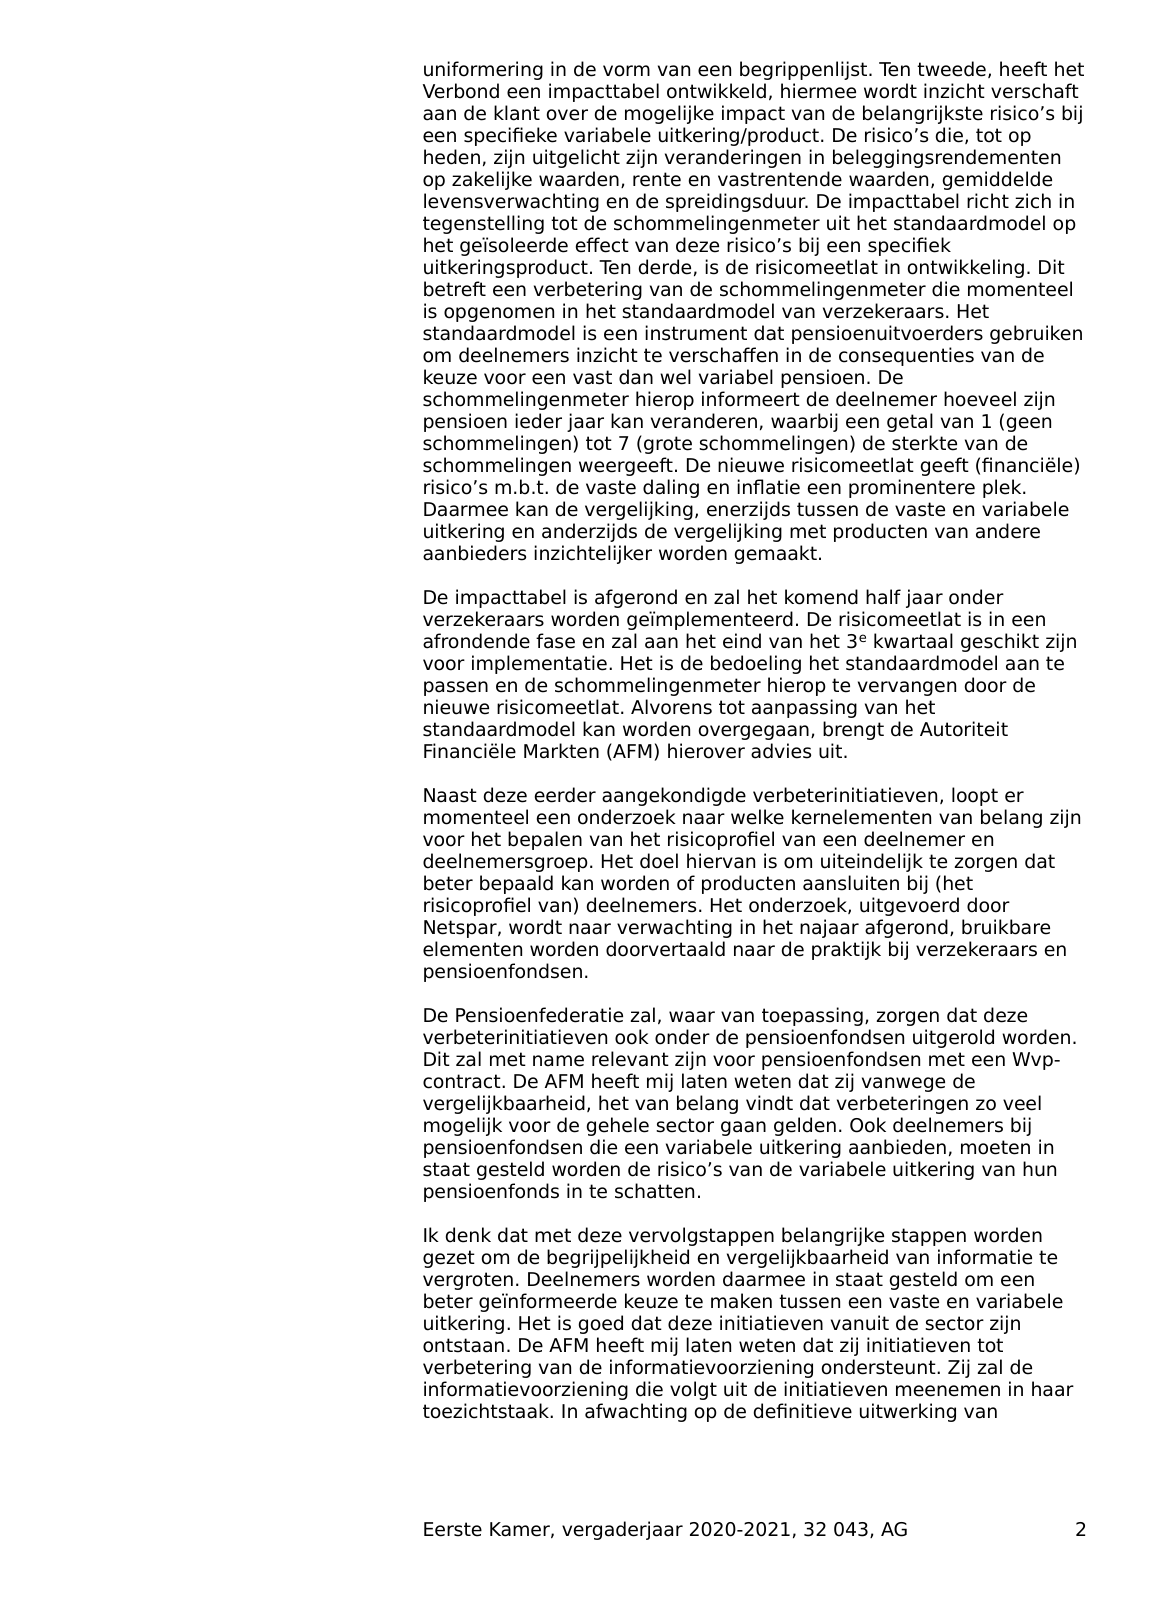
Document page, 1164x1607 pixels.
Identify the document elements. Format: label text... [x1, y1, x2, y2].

text De Pensioenfederatie zal, waar van toepassing, zorgen dat deze verbeterinitiatieven ook onder de pensioenfondsen uitgerold worden. Dit zal met name relevant zijn voor pensioenfondsen met een Wvp-contract. De AFM heeft mij laten weten dat zij vanwege de vergelijkbaarheid, het van belang vindt dat verbeteringen zo veel mogelijk voor de gehele sector gaan gelden. Ook deelnemers bij pensioenfondsen die een variabele uitkering aanbieden, moeten in staat gesteld worden de risico’s van de variabele uitkering van hun pensioenfonds in te schatten. [422, 1005, 1087, 1203]
text uniformering in de vorm van een begrippenlijst. Ten tweede, heeft het Verbond een impacttabel ontwikkeld, hiermee wordt inzicht verschaft aan de klant over de mogelijke impact van de belangrijkste risico’s bij een specifieke variabele uitkering/product. De risico’s die, tot op heden, zijn uitgelicht zijn veranderingen in beleggingsrendementen op zakelijke waarden, rente en vastrentende waarden, gemiddelde levensverwachting en de spreidingsduur. De impacttabel richt zich in tegenstelling tot de schommelingenmeter uit het standaardmodel op het geïsoleerde effect van deze risico’s bij een specifiek uitkeringsproduct. Ten derde, is de risicomeetlat in ontwikkeling. Dit betreft een verbetering van de schommelingenmeter die momenteel is opgenomen in het standaardmodel van verzekeraars. Het standaardmodel is een instrument dat pensioenuitvoerders gebruiken om deelnemers inzicht te verschaffen in de consequenties van de keuze voor een vast dan wel variabel pensioen. De schommelingenmeter hierop informeert de deelnemer hoeveel zijn pensioen ieder jaar kan veranderen, waarbij een getal van 1 (geen schommelingen) tot 7 (grote schommelingen) de sterkte van de schommelingen weergeeft. De nieuwe risicomeetlat geeft (financiële) risico’s m.b.t. de vaste daling en inflatie een prominentere plek. Daarmee kan de vergelijking, enerzijds tussen de vaste en variabele uitkering en anderzijds de vergelijking met producten van andere aanbieders inzichtelijker worden gemaakt. [422, 59, 1087, 564]
text Ik denk dat met deze vervolgstappen belangrijke stappen worden gezet om de begrijpelijkheid en vergelijkbaarheid van informatie te vergroten. Deelnemers worden daarmee in staat gesteld om een beter geïnformeerde keuze te maken tussen een vaste en variabele uitkering. Het is goed dat deze initiatieven vanuit de sector zijn ontstaan. De AFM heeft mij laten weten dat zij initiatieven tot verbetering van de informatievoorziening ondersteunt. Zij zal de informatievoorziening die volgt uit de initiatieven meenemen in haar toezichtstaak. In afwachting op de definitieve uitwerking van [422, 1225, 1087, 1423]
text Naast deze eerder aangekondigde verbeterinitiatieven, loopt er momenteel een onderzoek naar welke kernelementen van belang zijn voor het bepalen van het risicoprofiel van een deelnemer en deelnemersgroep. Het doel hiervan is om uiteindelijk te zorgen dat beter bepaald kan worden of producten aansluiten bij (het risicoprofiel van) deelnemers. Het onderzoek, uitgevoerd door Netspar, wordt naar verwachting in het najaar afgerond, bruikbare elementen worden doorvertaald naar de praktijk bij verzekeraars en pensioenfondsen. [422, 785, 1087, 983]
text De impacttabel is afgerond en zal het komend half jaar onder verzekeraars worden geïmplementeerd. De risicomeetlat is in een afrondende fase en zal aan het eind van het 3e kwartaal geschikt zijn voor implementatie. Het is de bedoeling het standaardmodel aan te passen en de schommelingenmeter hierop te vervangen door de nieuwe risicomeetlat. Alvorens tot aanpassing van het standaardmodel kan worden overgegaan, brengt de Autoriteit Financiële Markten (AFM) hierover advies uit. [422, 587, 1087, 763]
